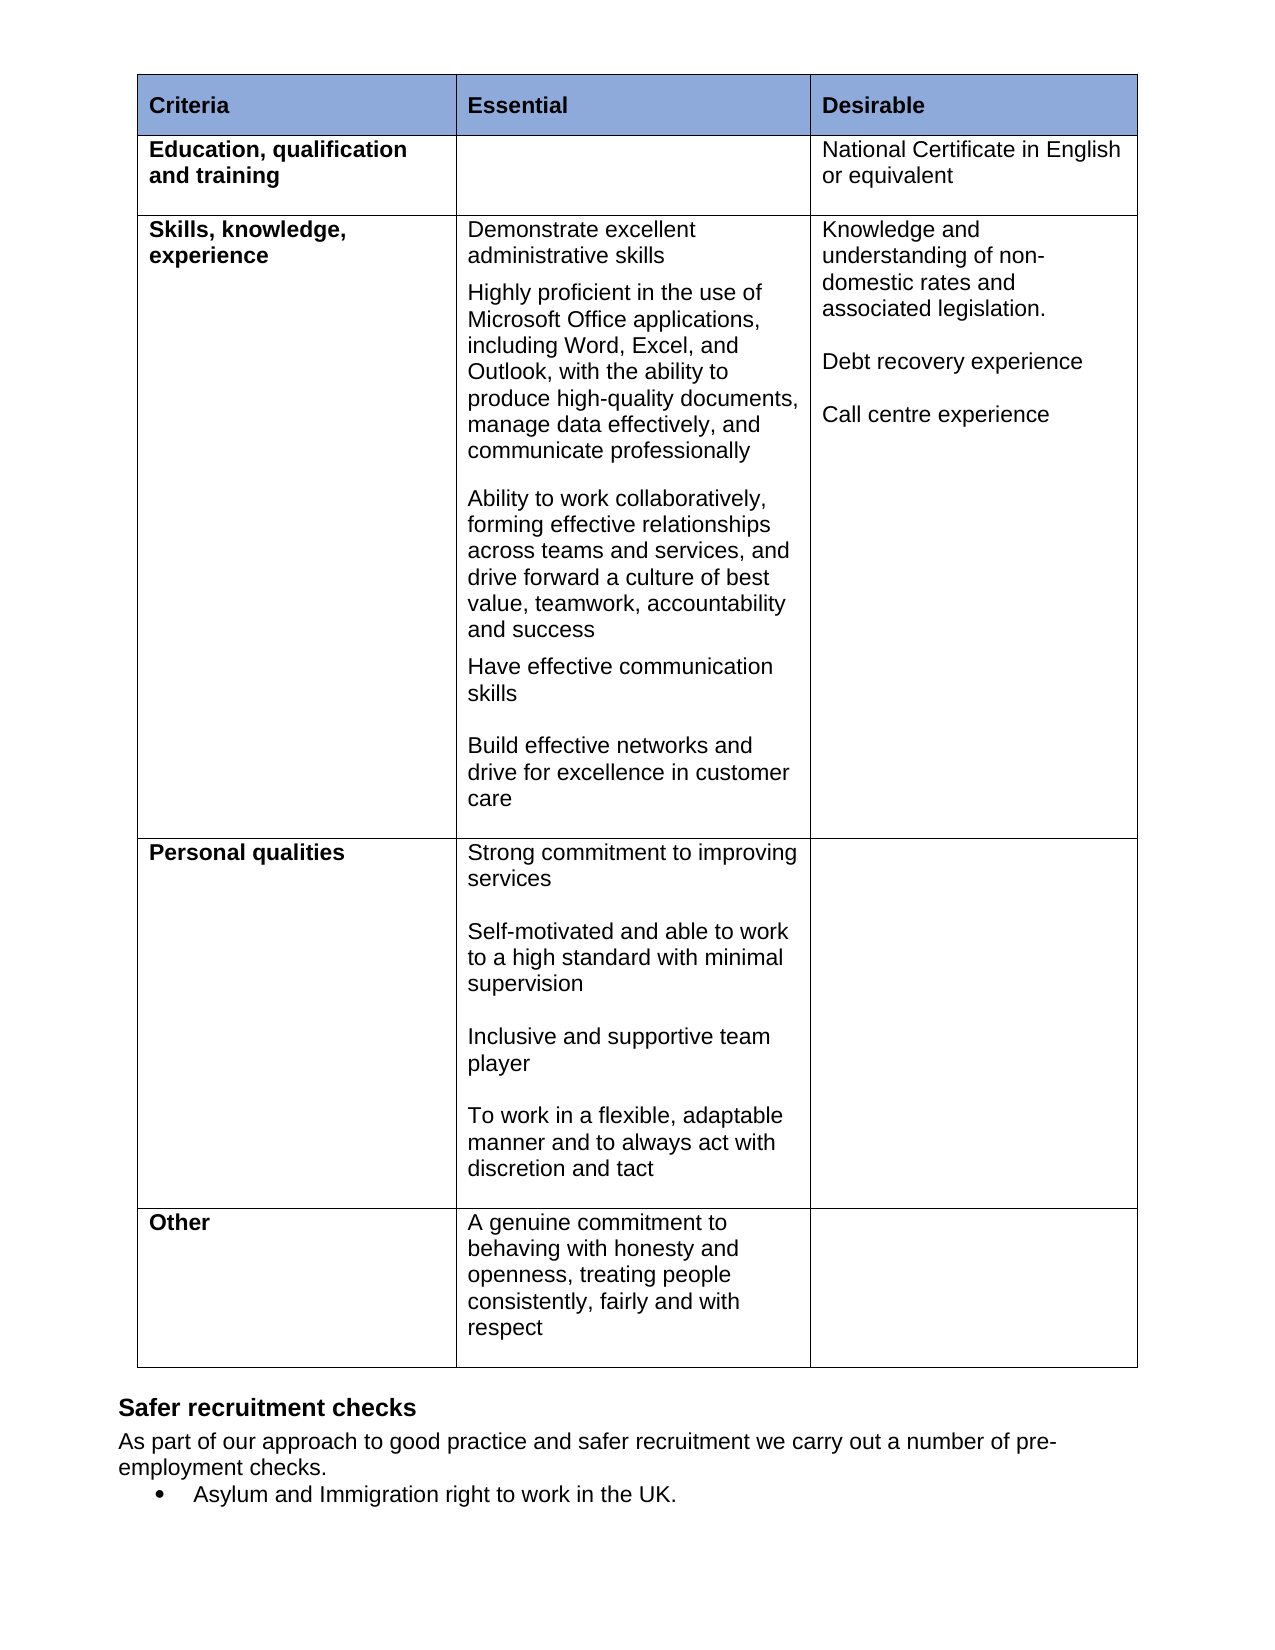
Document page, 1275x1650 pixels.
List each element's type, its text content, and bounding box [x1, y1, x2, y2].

table_header Essential [457, 75, 810, 135]
table_cell Education, qualification and training [138, 136, 456, 215]
table_cell [457, 136, 810, 215]
table_cell [811, 1209, 1137, 1367]
table_cell Strong commitment to improving services Self-motivated and able to work to a high standard with minimal supervision Inclusive and supportive team player To work in a flexible, adaptable manner and to always act with discretion and tact [457, 839, 810, 1208]
list Asylum and Immigration right to work in the UK. [156, 1481, 1157, 1507]
table_cell A genuine commitment to behaving with honesty and openness, treating people consistently, fairly and with respect [457, 1209, 810, 1367]
table_cell National Certificate in English or equivalent [811, 136, 1137, 215]
table_cell [811, 839, 1137, 1208]
subtitle Safer recruitment checks [118, 1393, 1157, 1422]
text As part of our approach to good practice and safer recruitment we carry out a number of pre-employment checks. [118, 1428, 1157, 1481]
table_cell Knowledge and understanding of non-domestic rates and associated legislation. Debt recovery experience Call centre experience [811, 216, 1137, 838]
table_header Desirable [811, 75, 1137, 135]
table_cell Other [138, 1209, 456, 1367]
table_cell Personal qualities [138, 839, 456, 1208]
table_header Criteria [138, 75, 456, 135]
table_cell Demonstrate excellent administrative skills Highly proficient in the use of Microsoft Office applications, including Word, Excel, and Outlook, with the ability to produce high-quality documents, manage data effectively, and communicate professionally Ability to work collaboratively, forming effective relationships across teams and services, and drive forward a culture of best value, teamwork, accountability and success Have effective communication skills Build effective networks and drive for excellence in customer care [457, 216, 810, 838]
table_cell Skills, knowledge, experience [138, 216, 456, 838]
